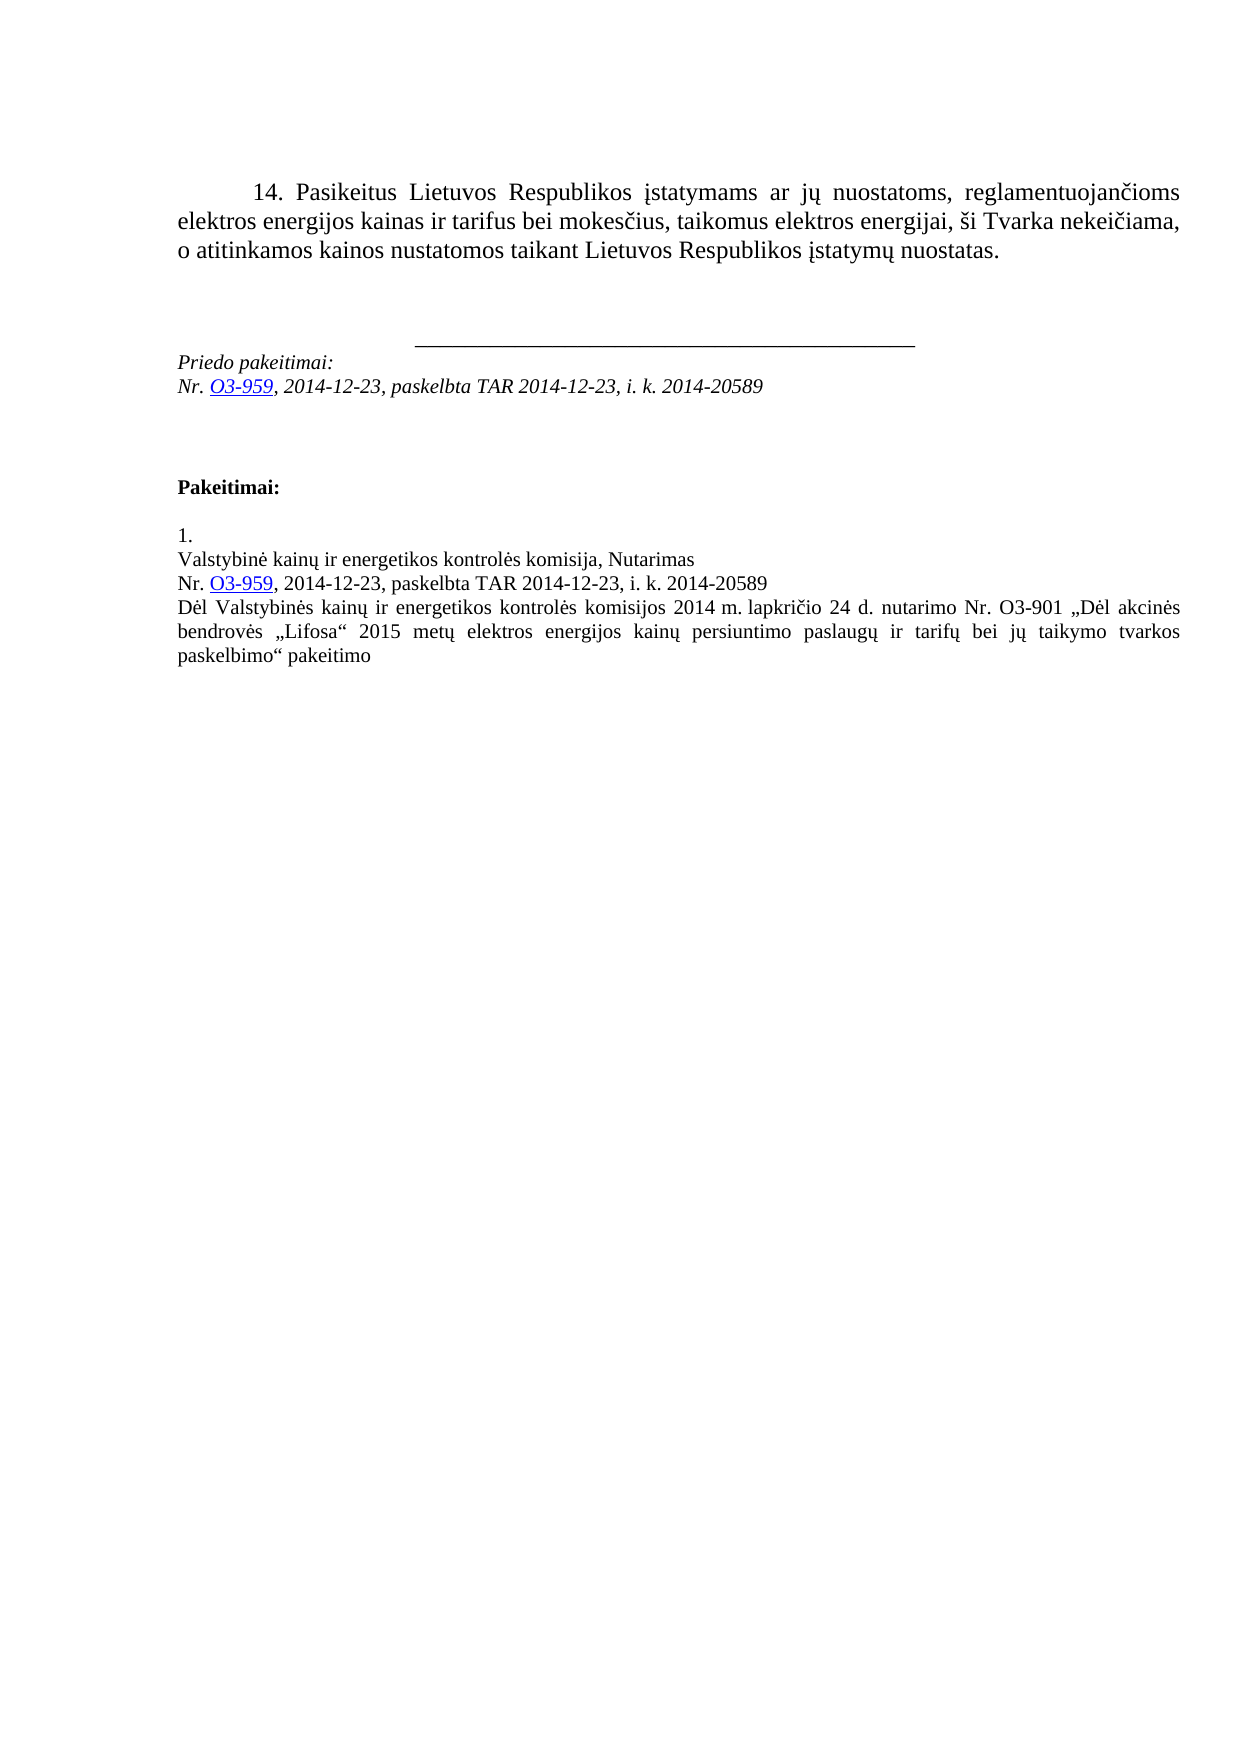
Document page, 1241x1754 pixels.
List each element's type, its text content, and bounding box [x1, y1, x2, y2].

text 14. Pasikeitus Lietuvos Respublikos įstatymams ar jų nuostatoms, reglamentuojančioms elektros energijos kainas ir tarifus bei mokesčius, taikomus elektros energijai, ši Tvarka nekeičiama, o atitinkamos kainos nustatomos taikant Lietuvos Respublikos įstatymų nuostatas. [177, 177, 1181, 263]
text Nr. O3-959, 2014-12-23, paskelbta TAR 2014-12-23, i. k. 2014-20589 [177, 571, 1181, 595]
text Nr. O3-959, 2014-12-23, paskelbta TAR 2014-12-23, i. k. 2014-20589 [177, 374, 1181, 398]
text Pakeitimai: [177, 475, 1181, 499]
text Dėl Valstybinės kainų ir energetikos kontrolės komisijos 2014 m. lapkričio 24 d. nutarimo Nr. O3-901 „Dėl akcinės bendrovės „Lifosa“ 2015 metų elektros energijos kainų persiuntimo paslaugų ir tarifų bei jų taikymo tvarkos paskelbimo“ pakeitimo [177, 595, 1181, 667]
text 1. [177, 523, 1181, 547]
text Valstybinė kainų ir energetikos kontrolės komisija, Nutarimas [177, 547, 1181, 571]
text ________________________________________ [177, 321, 1181, 350]
text Priedo pakeitimai: [177, 350, 1181, 374]
